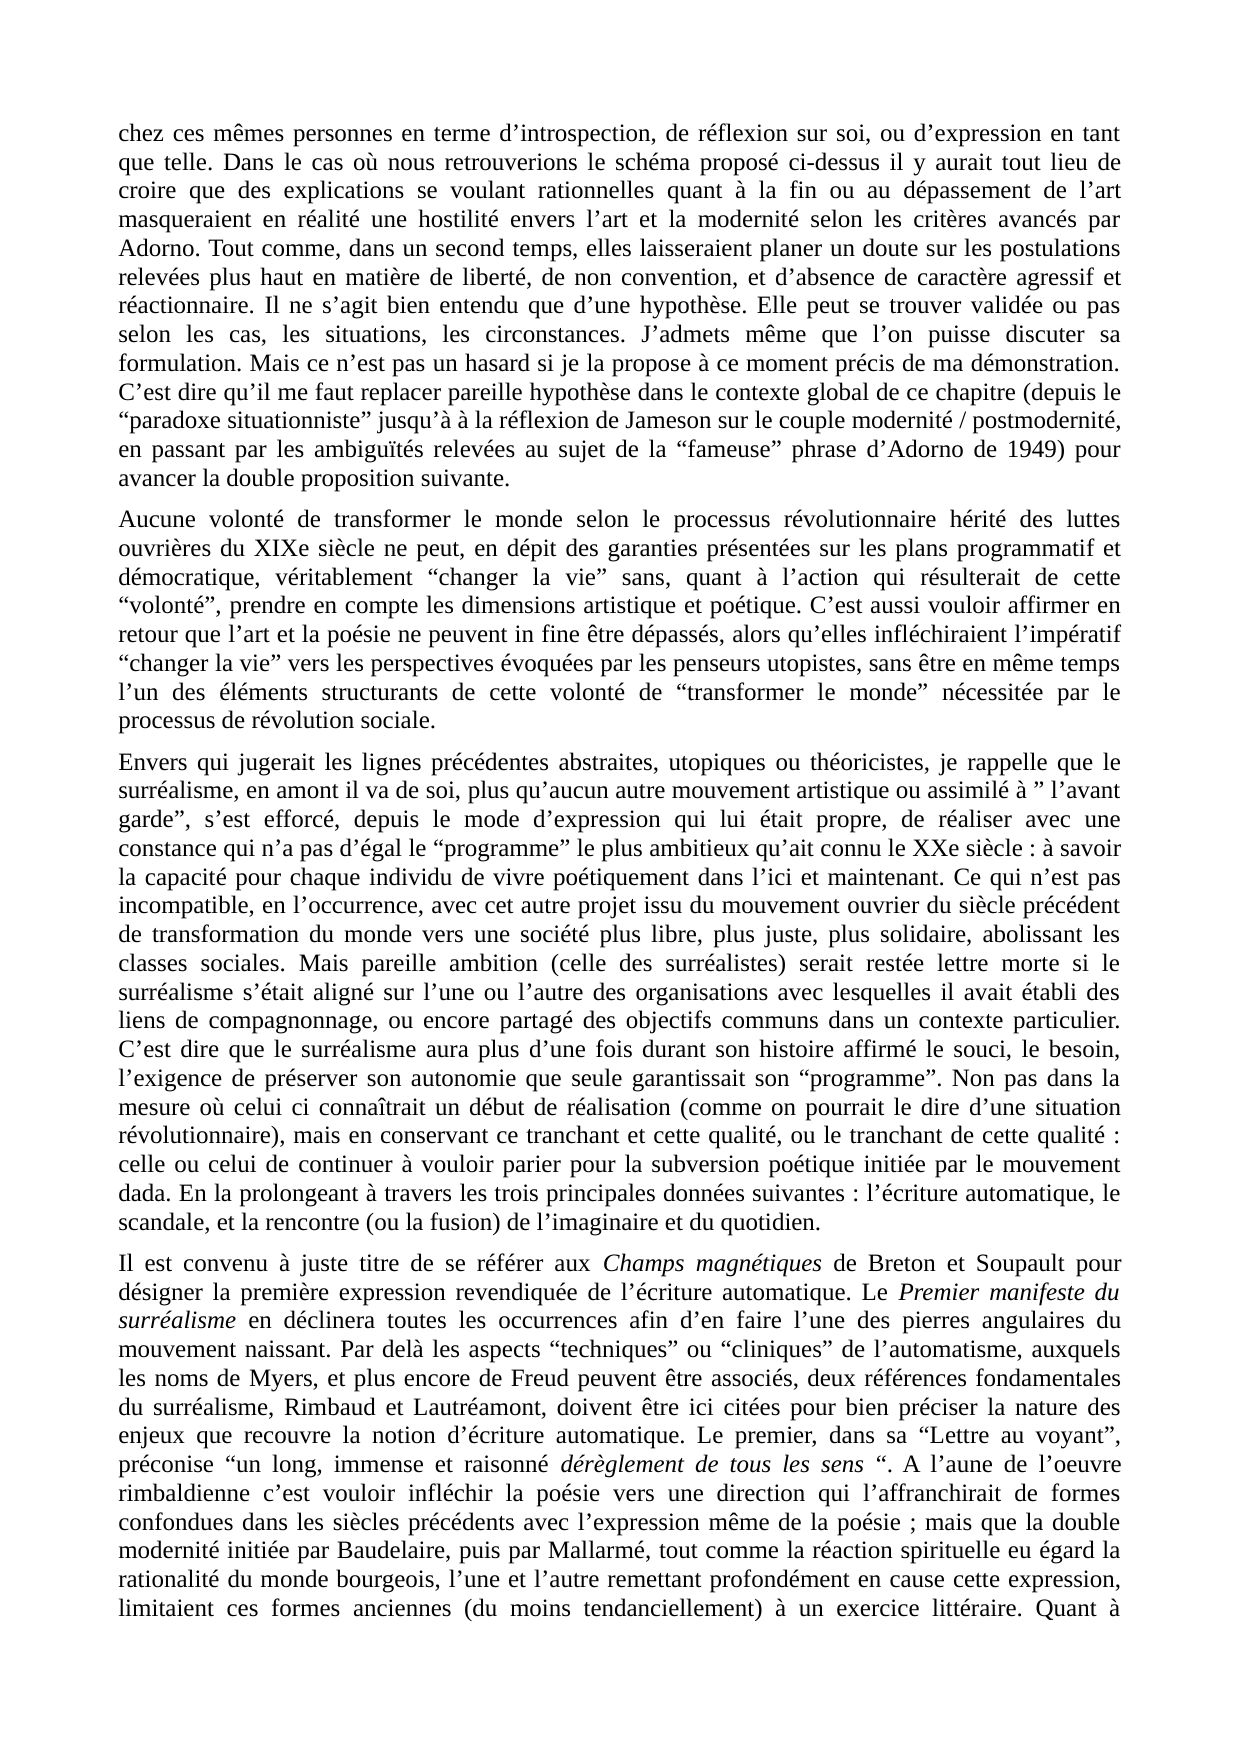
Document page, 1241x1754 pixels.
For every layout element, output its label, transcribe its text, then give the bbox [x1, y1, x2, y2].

text chez ces mêmes personnes en terme d’introspection, de réflexion sur soi, ou d’expression en tant que telle. Dans le cas où nous retrouverions le schéma proposé ci-dessus il y aurait tout lieu de croire que des explications se voulant rationnelles quant à la fin ou au dépassement de l’art masqueraient en réalité une hostilité envers l’art et la modernité selon les critères avancés par Adorno. Tout comme, dans un second temps, elles laisseraient planer un doute sur les postulations relevées plus haut en matière de liberté, de non convention, et d’absence de caractère agressif et réactionnaire. Il ne s’agit bien entendu que d’une hypothèse. Elle peut se trouver validée ou pas selon les cas, les situations, les circonstances. J’admets même que l’on puisse discuter sa formulation. Mais ce n’est pas un hasard si je la propose à ce moment précis de ma démonstration. C’est dire qu’il me faut replacer pareille hypothèse dans le contexte global de ce chapitre (depuis le “paradoxe situationniste” jusqu’à à la réflexion de Jameson sur le couple modernité / postmodernité, en passant par les ambiguïtés relevées au sujet de la “fameuse” phrase d’Adorno de 1949) pour avancer la double proposition suivante. [118, 118, 1122, 492]
text Envers qui jugerait les lignes précédentes abstraites, utopiques ou théoricistes, je rappelle que le surréalisme, en amont il va de soi, plus qu’aucun autre mouvement artistique ou assimilé à ” l’avant garde”, s’est efforcé, depuis le mode d’expression qui lui était propre, de réaliser avec une constance qui n’a pas d’égal le “programme” le plus ambitieux qu’ait connu le XXe siècle : à savoir la capacité pour chaque individu de vivre poétiquement dans l’ici et maintenant. Ce qui n’est pas incompatible, en l’occurrence, avec cet autre projet issu du mouvement ouvrier du siècle précédent de transformation du monde vers une société plus libre, plus juste, plus solidaire, abolissant les classes sociales. Mais pareille ambition (celle des surréalistes) serait restée lettre morte si le surréalisme s’était aligné sur l’une ou l’autre des organisations avec lesquelles il avait établi des liens de compagnonnage, ou encore partagé des objectifs communs dans un contexte particulier. C’est dire que le surréalisme aura plus d’une fois durant son histoire affirmé le souci, le besoin, l’exigence de préserver son autonomie que seule garantissait son “programme”. Non pas dans la mesure où celui ci connaîtrait un début de réalisation (comme on pourrait le dire d’une situation révolutionnaire), mais en conservant ce tranchant et cette qualité, ou le tranchant de cette qualité : celle ou celui de continuer à vouloir parier pour la subversion poétique initiée par le mouvement dada. En la prolongeant à travers les trois principales données suivantes : l’écriture automatique, le scandale, et la rencontre (ou la fusion) de l’imaginaire et du quotidien. [118, 747, 1122, 1236]
text Il est convenu à juste titre de se référer aux Champs magnétiques de Breton et Soupault pour désigner la première expression revendiquée de l’écriture automatique. Le Premier manifeste du surréalisme en déclinera toutes les occurrences afin d’en faire l’une des pierres angulaires du mouvement naissant. Par delà les aspects “techniques” ou “cliniques” de l’automatisme, auxquels les noms de Myers, et plus encore de Freud peuvent être associés, deux références fondamentales du surréalisme, Rimbaud et Lautréamont, doivent être ici citées pour bien préciser la nature des enjeux que recouvre la notion d’écriture automatique. Le premier, dans sa “Lettre au voyant”, préconise “un long, immense et raisonné dérèglement de tous les sens “. A l’aune de l’oeuvre rimbaldienne c’est vouloir infléchir la poésie vers une direction qui l’affranchirait de formes confondues dans les siècles précédents avec l’expression même de la poésie ; mais que la double modernité initiée par Baudelaire, puis par Mallarmé, tout comme la réaction spirituelle eu égard la rationalité du monde bourgeois, l’une et l’autre remettant profondément en cause cette expression, limitaient ces formes anciennes (du moins tendanciellement) à un exercice littéraire. Quant à [118, 1248, 1122, 1622]
text Aucune volonté de transformer le monde selon le processus révolutionnaire hérité des luttes ouvrières du XIXe siècle ne peut, en dépit des garanties présentées sur les plans programmatif et démocratique, véritablement “changer la vie” sans, quant à l’action qui résulterait de cette “volonté”, prendre en compte les dimensions artistique et poétique. C’est aussi vouloir affirmer en retour que l’art et la poésie ne peuvent in fine être dépassés, alors qu’elles infléchiraient l’impératif “changer la vie” vers les perspectives évoquées par les penseurs utopistes, sans être en même temps l’un des éléments structurants de cette volonté de “transformer le monde” nécessitée par le processus de révolution sociale. [118, 504, 1122, 734]
